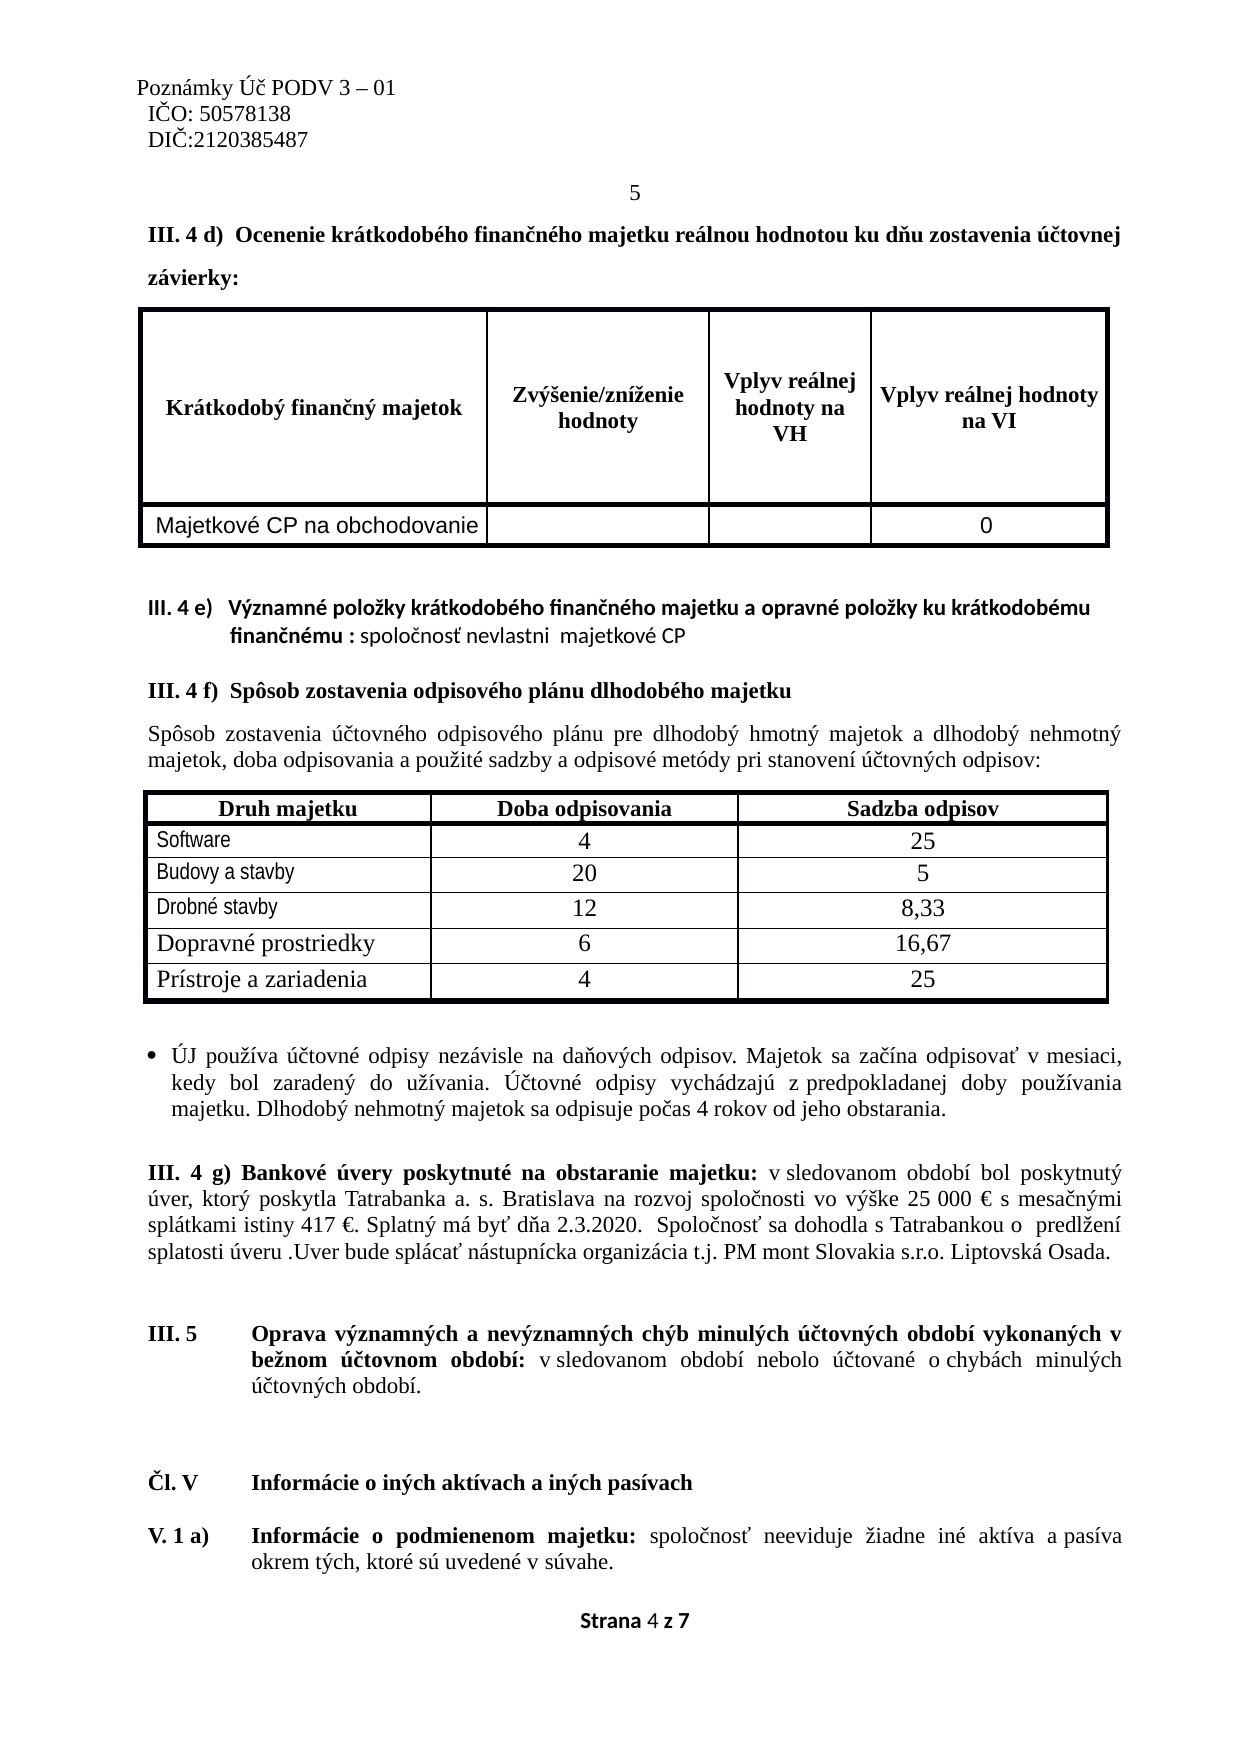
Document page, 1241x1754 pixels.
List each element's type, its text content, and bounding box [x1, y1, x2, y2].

table_cell 4 [432, 964, 737, 998]
table_header Doba odpisovania [432, 795, 737, 821]
table_cell 6 [432, 929, 737, 963]
table_cell 25 [739, 826, 1106, 857]
text III. 4 d) Ocenenie krátkodobého finančného majetku reálnou hodnotou ku dňu zostavenia účtovnej [148, 221, 1122, 247]
table_cell Dopravné prostriedky [148, 929, 430, 963]
table_header Vplyv reálnej hodnoty na VI [872, 312, 1105, 502]
text III. 5 Oprava významných a nevýznamných chýb minulých účtovných období vykonaných v bežnom účtovnom období: v sledovanom období nebolo účtované o chybách minulých účtovných období. [148, 1320, 1122, 1399]
table_header Druh majetku [148, 795, 430, 821]
table_header Sadzba odpisov [739, 795, 1106, 821]
table_cell [488, 507, 708, 542]
table_cell Software [148, 826, 430, 857]
table_cell 0 [872, 507, 1105, 542]
table_cell 12 [432, 893, 737, 927]
table_cell Prístroje a zariadenia [148, 964, 430, 998]
text III. 4 e) Významné položky krátkodobého finančného majetku a opravné položky ku krátkodobému [148, 593, 1122, 621]
list ÚJ používa účtovné odpisy nezávisle na daňových odpisov. Majetok sa začína odpisovať v mesiaci, kedy bol zaradený do užívania. Účtovné odpisy vychádzajú z predpokladanej doby používania majetku. Dlhodobý nehmotný majetok sa odpisuje počas 4 rokov od jeho obstarania. [148, 1042, 1122, 1121]
text V. 1 a) Informácie o podmienenom majetku: spoločnosť neeviduje žiadne iné aktíva a pasíva okrem tých, ktoré sú uvedené v súvahe. [148, 1522, 1122, 1575]
text Spôsob zostavenia účtovného odpisového plánu pre dlhodobý hmotný majetok a dlhodobý nehmotný majetok, doba odpisovania a použité sadzby a odpisové metódy pri stanovení účtovných odpisov: [148, 720, 1122, 773]
table_cell Budovy a stavby [148, 858, 430, 892]
table_cell 5 [739, 858, 1106, 892]
text III. 4 f) Spôsob zostavenia odpisového plánu dlhodobého majetku [148, 677, 1122, 703]
table_cell Majetkové CP na obchodovanie [143, 507, 486, 542]
table_cell 20 [432, 858, 737, 892]
text závierky: [148, 264, 1122, 290]
table_cell Drobné stavby [148, 893, 430, 927]
text III. 4 g) Bankové úvery poskytnuté na obstaranie majetku: v sledovanom období bol poskytnutý úver, ktorý poskytla Tatrabanka a. s. Bratislava na rozvoj spoločnosti vo výške 25 000 € s mesačnými splátkami istiny 417 €. Splatný má byť dňa 2.3.2020. Spoločnosť sa dohodla s Tatrabankou o predlžení splatosti úveru .Uver bude splácať nástupnícka organizácia t.j. PM mont Slovakia s.r.o. Liptovská Osada. [148, 1159, 1122, 1264]
table_header Zvýšenie/zníženie hodnoty [488, 312, 708, 502]
table_cell 25 [739, 964, 1106, 998]
text finančnému : spoločnosť nevlastni majetkové CP [148, 621, 1122, 649]
text Čl. V Informácie o iných aktívach a iných pasívach [148, 1469, 1122, 1496]
table_cell 8,33 [739, 893, 1106, 927]
table_header Vplyv reálnej hodnoty na VH [710, 312, 870, 502]
table_cell 4 [432, 826, 737, 857]
table_cell 16,67 [739, 929, 1106, 963]
table_cell [710, 507, 870, 542]
table_header Krátkodobý finančný majetok [143, 312, 486, 502]
